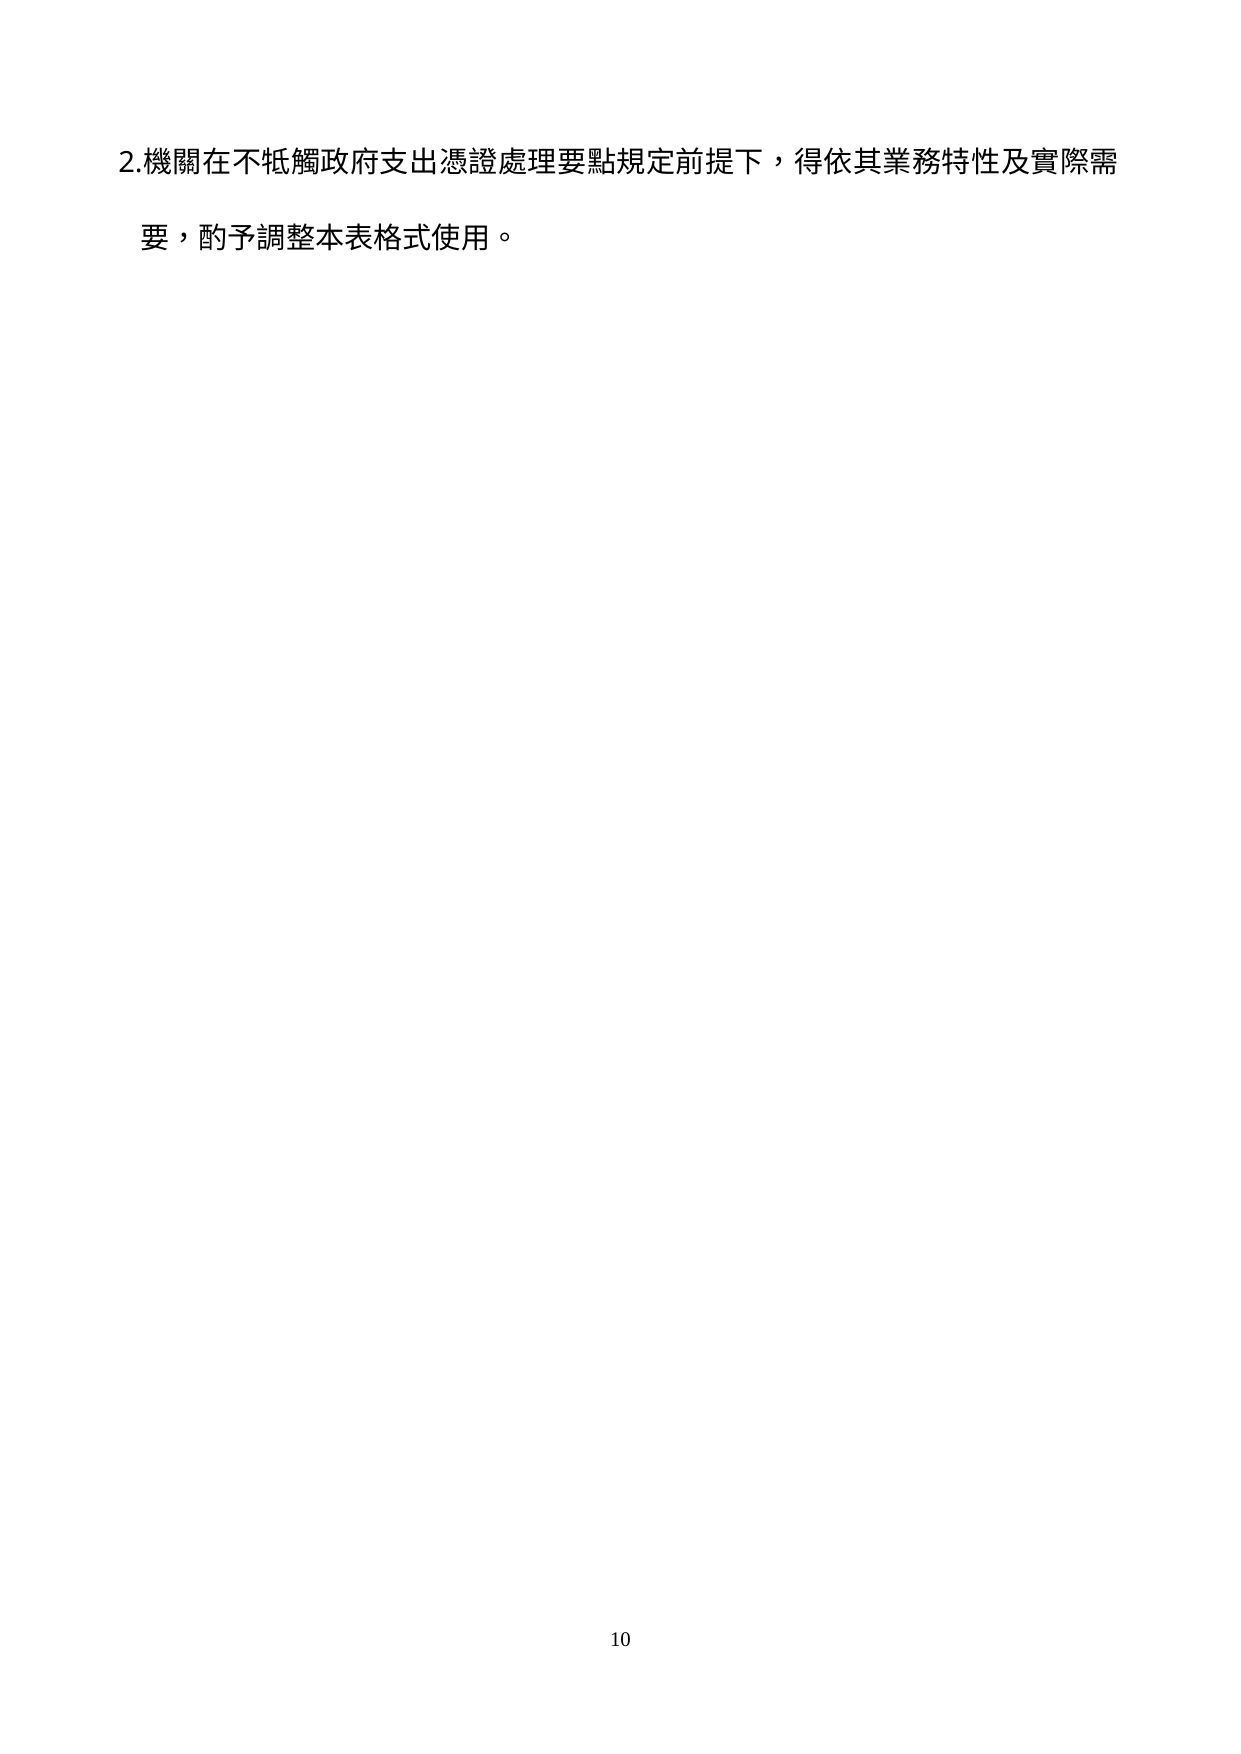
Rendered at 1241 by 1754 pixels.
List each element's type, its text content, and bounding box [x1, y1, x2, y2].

text 2.機關在不牴觸政府支出憑證處理要點規定前提下，得依其業務特性及實際需要，酌予調整本表格式使用。 [118, 123, 1122, 273]
